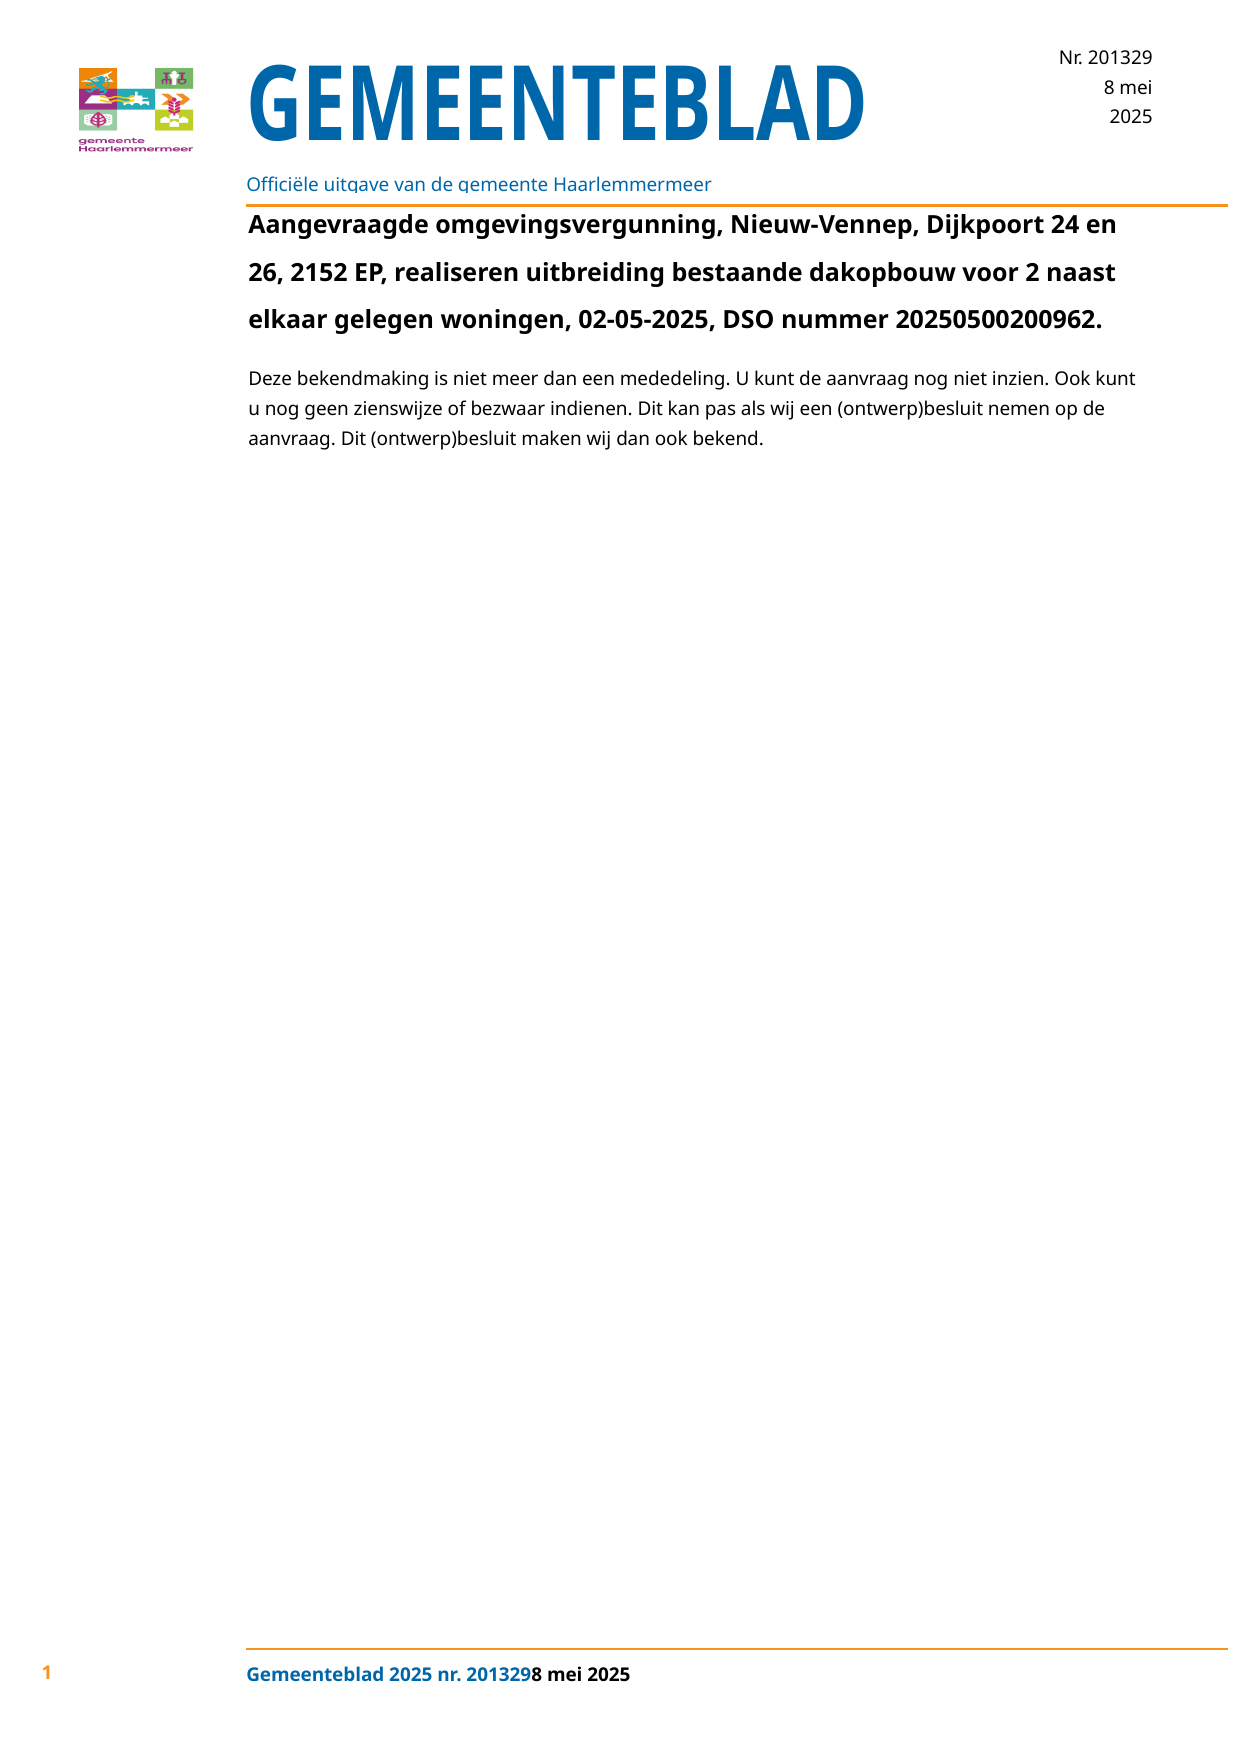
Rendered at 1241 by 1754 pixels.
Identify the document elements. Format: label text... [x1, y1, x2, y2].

text Deze bekendmaking is niet meer dan een mededeling. U kunt de aanvraag nog niet inzien. Ook kunt u nog geen zienswijze of bezwaar indienen. Dit kan pas als wij een (ontwerp)besluit nemen op de aanvraag. Dit (ontwerp)besluit maken wij dan ook bekend. [248, 366, 1152, 450]
text Aangevraagde omgevingsvergunning, Nieuw-Vennep, Dijkpoort 24 en 26, 2152 EP, realiseren uitbreiding bestaande dakopbouw voor 2 naast elkaar gelegen woningen, 02-05-2025, DSO nummer 20250500200962. [248, 207, 1152, 336]
picture [41, 47, 231, 172]
